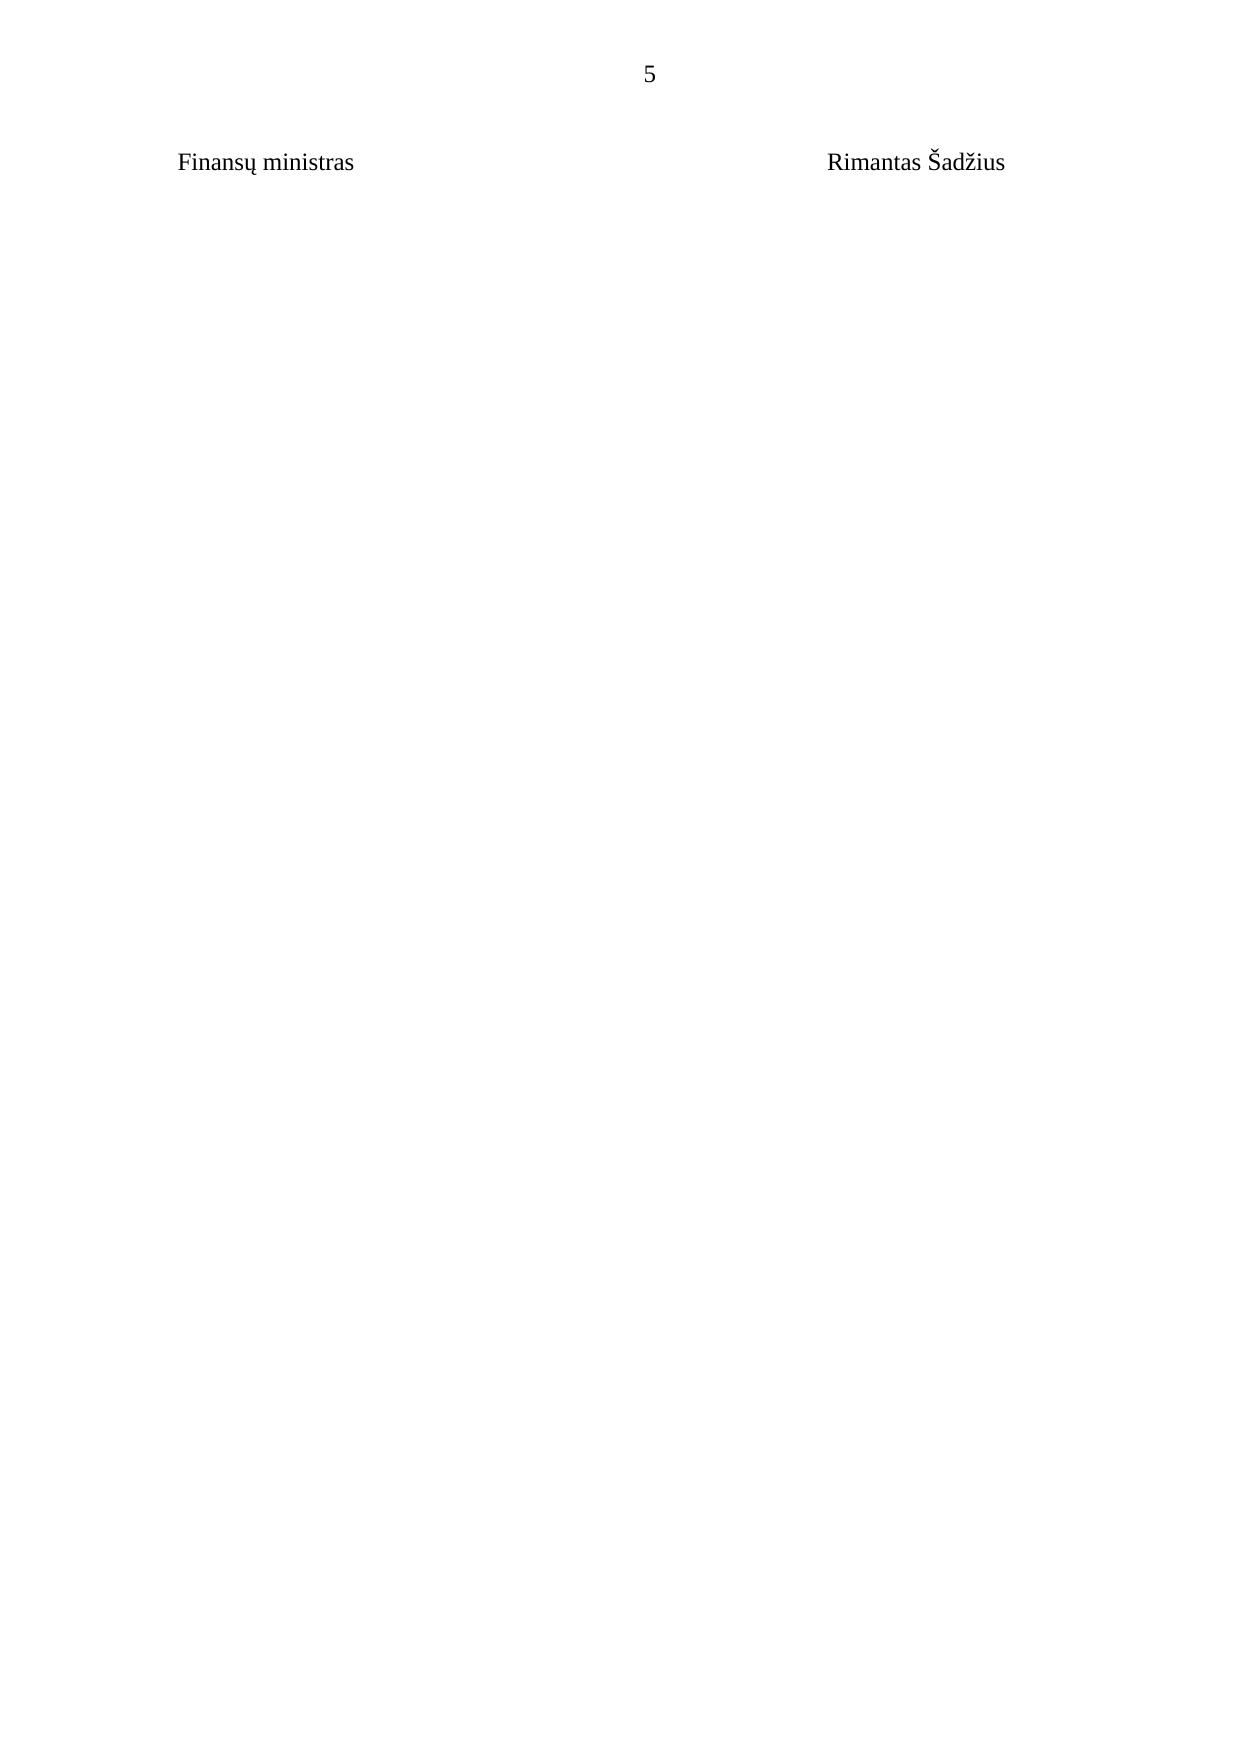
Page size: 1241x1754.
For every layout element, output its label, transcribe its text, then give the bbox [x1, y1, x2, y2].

text Finansų ministras Rimantas Šadžius [177, 147, 1122, 176]
